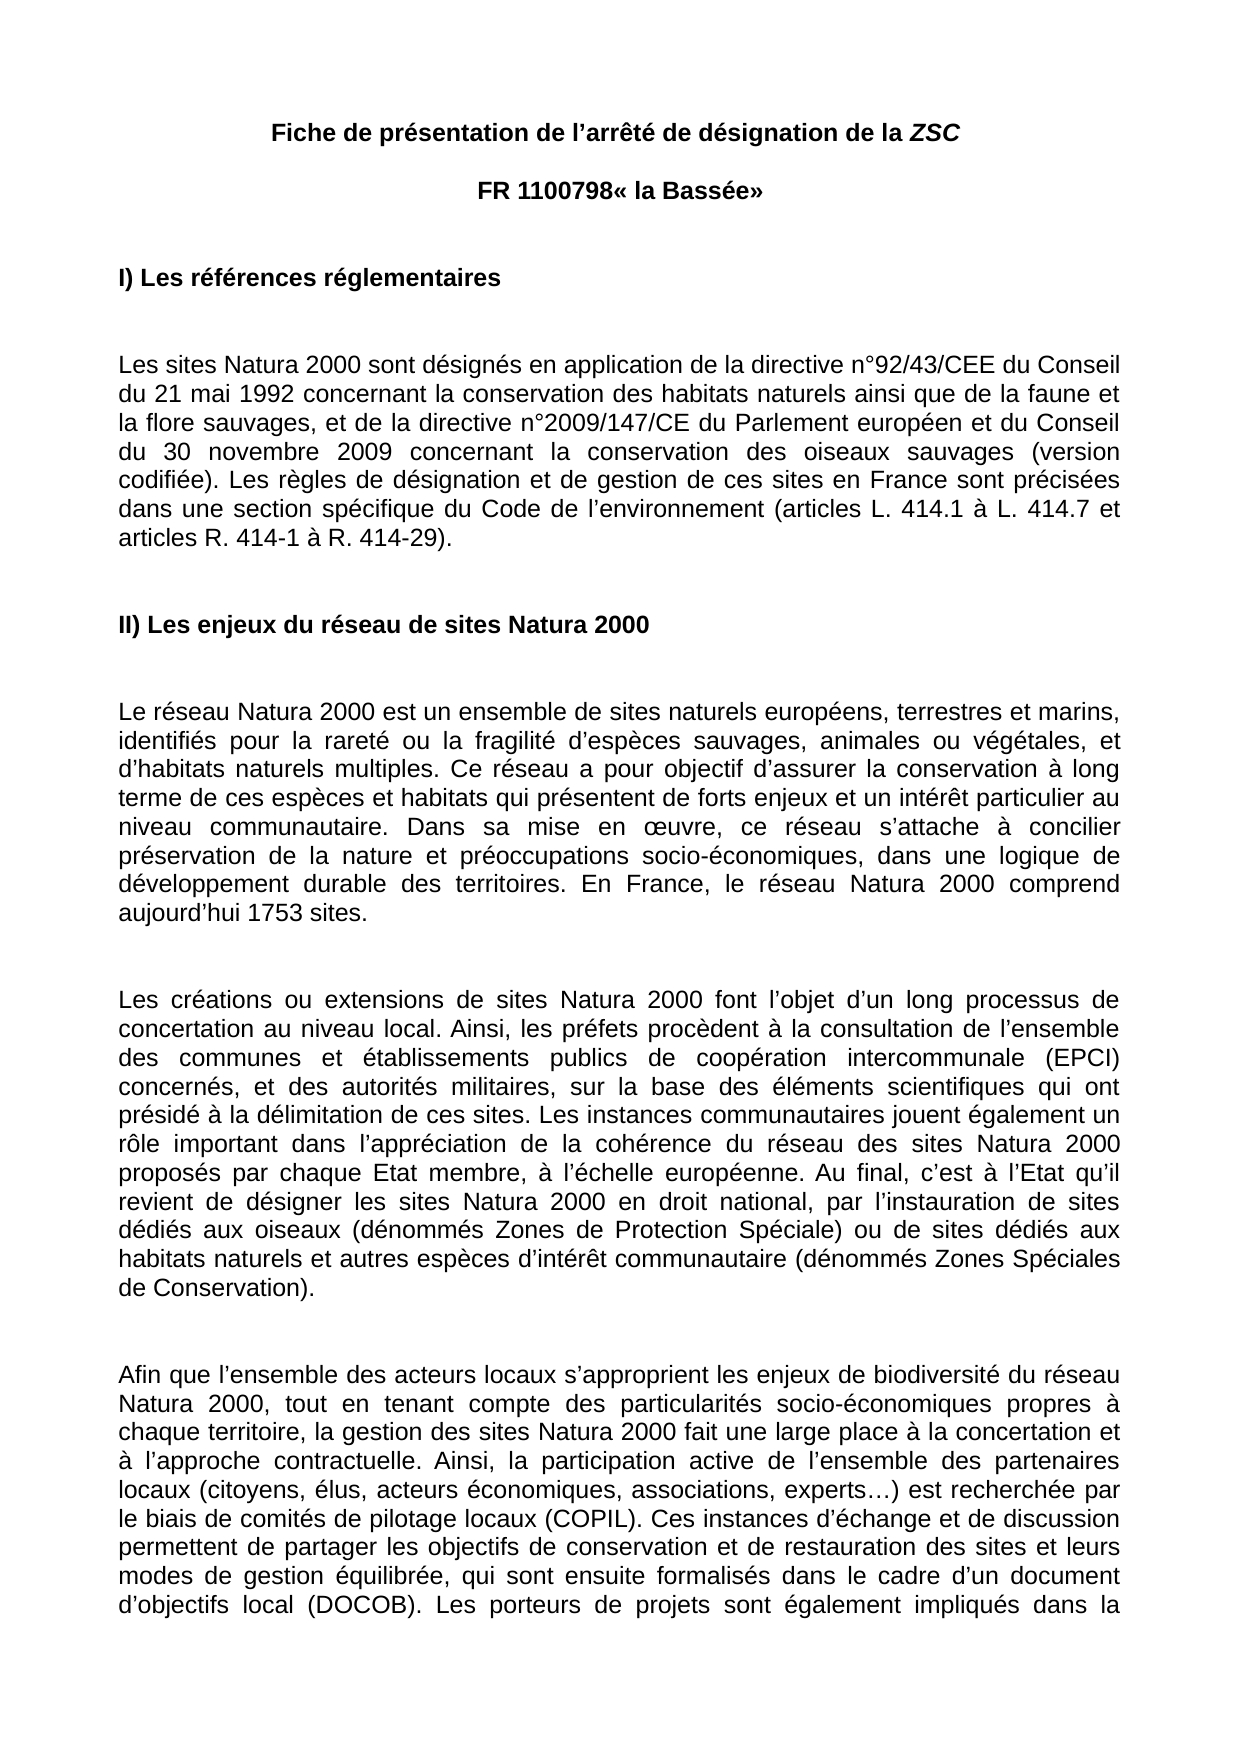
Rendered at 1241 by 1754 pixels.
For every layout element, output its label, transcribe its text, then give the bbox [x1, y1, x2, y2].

text I) Les références réglementaires [118, 263, 1122, 292]
text Les sites Natura 2000 sont désignés en application de la directive n°92/43/CEE du Conseil du 21 mai 1992 concernant la conservation des habitats naturels ainsi que de la faune et la flore sauvages, et de la directive n°2009/147/CE du Parlement européen et du Conseil du 30 novembre 2009 concernant la conservation des oiseaux sauvages (version codifiée). Les règles de désignation et de gestion de ces sites en France sont précisées dans une section spécifique du Code de l’environnement (articles L. 414.1 à L. 414.7 et articles R. 414-1 à R. 414-29). [118, 350, 1122, 551]
text II) Les enjeux du réseau de sites Natura 2000 [118, 610, 1122, 638]
text Fiche de présentation de l’arrêté de désignation de la ZSC [118, 118, 1122, 147]
text Le réseau Natura 2000 est un ensemble de sites naturels européens, terrestres et marins, identifiés pour la rareté ou la fragilité d’espèces sauvages, animales ou végétales, et d’habitats naturels multiples. Ce réseau a pour objectif d’assurer la conservation à long terme de ces espèces et habitats qui présentent de forts enjeux et un intérêt particulier au niveau communautaire. Dans sa mise en œuvre, ce réseau s’attache à concilier préservation de la nature et préoccupations socio-économiques, dans une logique de développement durable des territoires. En France, le réseau Natura 2000 comprend aujourd’hui 1753 sites. [118, 697, 1122, 927]
text Les créations ou extensions de sites Natura 2000 font l’objet d’un long processus de concertation au niveau local. Ainsi, les préfets procèdent à la consultation de l’ensemble des communes et établissements publics de coopération intercommunale (EPCI) concernés, et des autorités militaires, sur la base des éléments scientifiques qui ont présidé à la délimitation de ces sites. Les instances communautaires jouent également un rôle important dans l’appréciation de la cohérence du réseau des sites Natura 2000 proposés par chaque Etat membre, à l’échelle européenne. Au final, c’est à l’Etat qu’il revient de désigner les sites Natura 2000 en droit national, par l’instauration de sites dédiés aux oiseaux (dénommés Zones de Protection Spéciale) ou de sites dédiés aux habitats naturels et autres espèces d’intérêt communautaire (dénommés Zones Spéciales de Conservation). [118, 985, 1122, 1301]
text FR 1100798« la Bassée» [118, 176, 1122, 205]
text Afin que l’ensemble des acteurs locaux s’approprient les enjeux de biodiversité du réseau Natura 2000, tout en tenant compte des particularités socio-économiques propres à chaque territoire, la gestion des sites Natura 2000 fait une large place à la concertation et à l’approche contractuelle. Ainsi, la participation active de l’ensemble des partenaires locaux (citoyens, élus, acteurs économiques, associations, experts…) est recherchée par le biais de comités de pilotage locaux (COPIL). Ces instances d’échange et de discussion permettent de partager les objectifs de conservation et de restauration des sites et leurs modes de gestion équilibrée, qui sont ensuite formalisés dans le cadre d’un document d’objectifs local (DOCOB). Les porteurs de projets sont également impliqués dans la [118, 1360, 1122, 1618]
